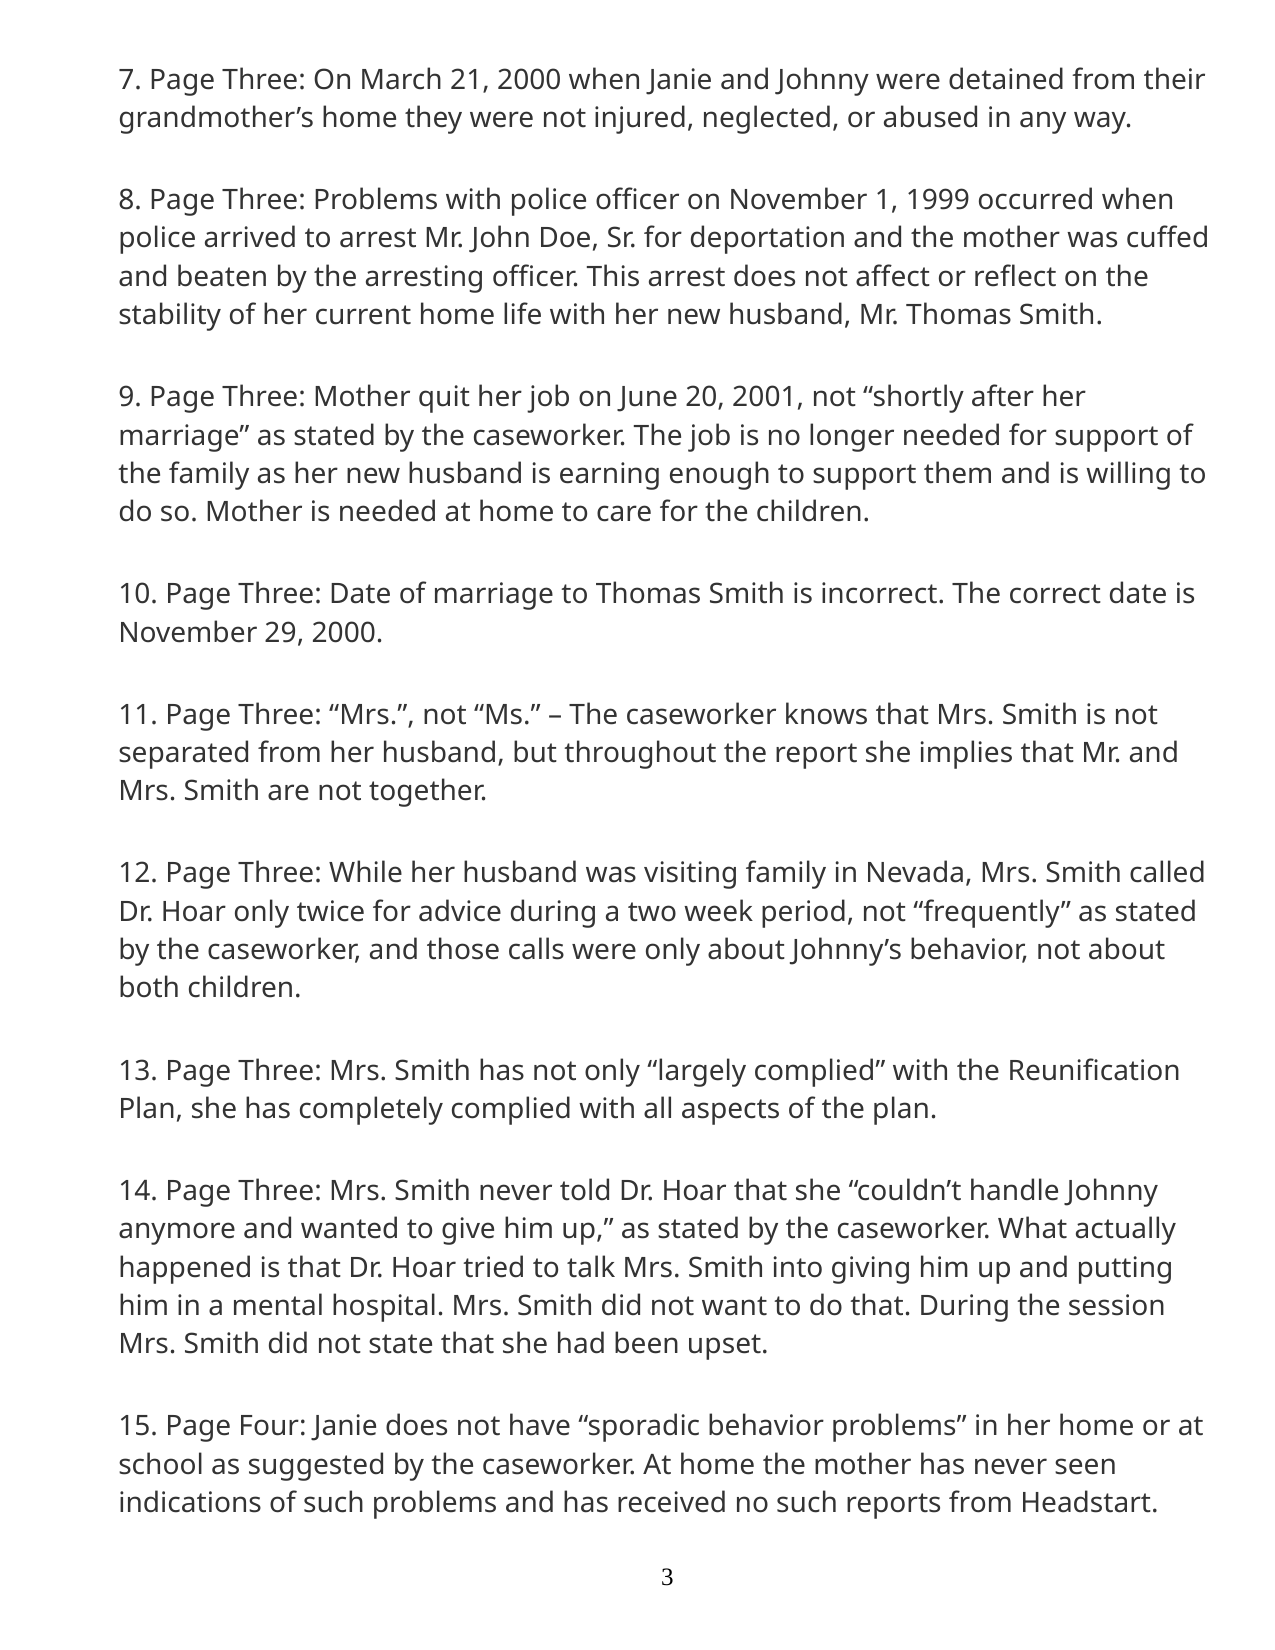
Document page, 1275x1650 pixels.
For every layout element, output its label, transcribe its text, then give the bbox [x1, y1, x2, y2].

text 12. Page Three: While her husband was visiting family in Nevada, Mrs. Smith called Dr. Hoar only twice for advice during a two week period, not “frequently” as stated by the caseworker, and those calls were only about Johnny’s behavior, not about both children. [118, 853, 1216, 1006]
text 7. Page Three: On March 21, 2000 when Janie and Johnny were detained from their grandmother’s home they were not injured, neglected, or abused in any way. [118, 59, 1216, 136]
text 11. Page Three: “Mrs.”, not “Ms.” – The caseworker knows that Mrs. Smith is not separated from her husband, but throughout the report she implies that Mr. and Mrs. Smith are not together. [118, 694, 1216, 809]
text 8. Page Three: Problems with police officer on November 1, 1999 occurred when police arrived to arrest Mr. John Doe, Sr. for deportation and the mother was cuffed and beaten by the arresting officer. This arrest does not affect or reflect on the stability of her current home life with her new husband, Mr. Thomas Smith. [118, 179, 1216, 333]
text 13. Page Three: Mrs. Smith has not only “largely complied” with the Reunification Plan, she has completely complied with all aspects of the plan. [118, 1050, 1216, 1127]
text 14. Page Three: Mrs. Smith never told Dr. Hoar that she “couldn’t handle Johnny anymore and wanted to give him up,” as stated by the caseworker. What actually happened is that Dr. Hoar tried to talk Mrs. Smith into giving him up and putting him in a mental hospital. Mrs. Smith did not want to do that. During the session Mrs. Smith did not state that she had been upset. [118, 1170, 1216, 1362]
text 15. Page Four: Janie does not have “sporadic behavior problems” in her home or at school as suggested by the caseworker. At home the mother has never seen indications of such problems and has received no such reports from Headstart. [118, 1406, 1216, 1521]
text 10. Page Three: Date of marriage to Thomas Smith is incorrect. The correct date is November 29, 2000. [118, 574, 1216, 650]
text 9. Page Three: Mother quit her job on June 20, 2001, not “shortly after her marriage” as stated by the caseworker. The job is no longer needed for support of the family as her new husband is earning enough to support them and is willing to do so. Mother is needed at home to care for the children. [118, 377, 1216, 530]
